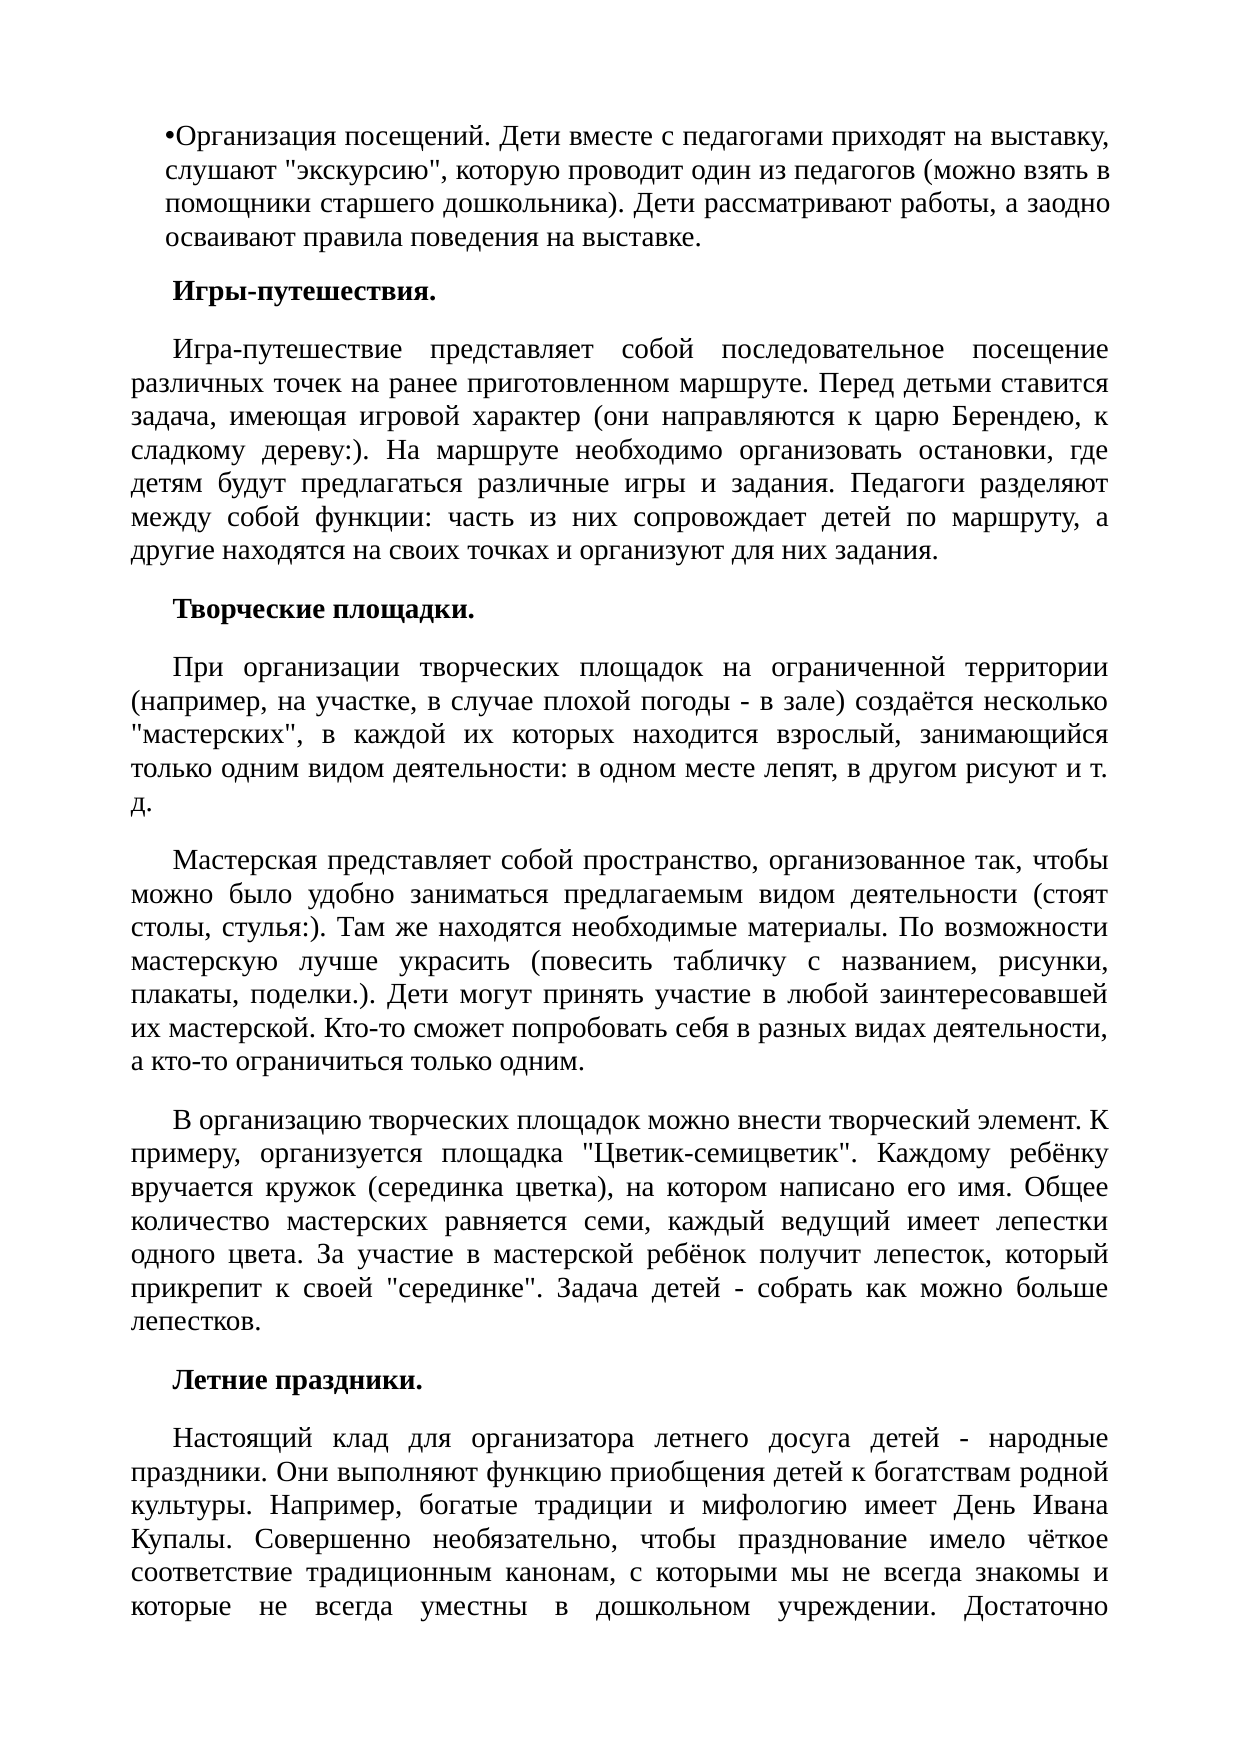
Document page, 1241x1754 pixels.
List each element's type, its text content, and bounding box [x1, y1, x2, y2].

list Организация посещений. Дети вместе с педагогами приходят на выставку, слушают "экскурсию", которую проводит один из педагогов (можно взять в помощники старшего дошкольника). Дети рассматривают работы, а заодно осваивают правила поведения на выставке. [118, 118, 1111, 252]
text Настоящий клад для организатора летнего досуга детей - народные праздники. Они выполняют функцию приобщения детей к богатствам родной культуры. Например, богатые традиции и мифологию имеет День Ивана Купалы. Совершенно необязательно, чтобы празднование имело чёткое соответствие традиционным канонам, с которыми мы не всегда знакомы и которые не всегда уместны в дошкольном учреждении. Достаточно [131, 1420, 1109, 1622]
text Игра-путешествие представляет собой последовательное посещение различных точек на ранее приготовленном маршруте. Перед детьми ставится задача, имеющая игровой характер (они направляются к царю Берендею, к сладкому дереву:). На маршруте необходимо организовать остановки, где детям будут предлагаться различные игры и задания. Педагоги разделяют между собой функции: часть из них сопровождает детей по маршруту, а другие находятся на своих точках и организуют для них задания. [131, 331, 1109, 566]
text При организации творческих площадок на ограниченной территории (например, на участке, в случае плохой погоды - в зале) создаётся несколько "мастерских", в каждой их которых находится взрослый, занимающийся только одним видом деятельности: в одном месте лепят, в другом рисуют и т. д. [131, 649, 1109, 817]
text Творческие площадки. [131, 591, 1109, 624]
text В организацию творческих площадок можно внести творческий элемент. К примеру, организуется площадка "Цветик-семицветик". Каждому ребёнку вручается кружок (серединка цветка), на котором написано его имя. Общее количество мастерских равняется семи, каждый ведущий имеет лепестки одного цвета. За участие в мастерской ребёнок получит лепесток, который прикрепит к своей "серединке". Задача детей - собрать как можно больше лепестков. [131, 1102, 1109, 1337]
text Игры-путешествия. [131, 273, 1109, 306]
text Мастерская представляет собой пространство, организованное так, чтобы можно было удобно заниматься предлагаемым видом деятельности (стоят столы, стулья:). Там же находятся необходимые материалы. По возможности мастерскую лучше украсить (повесить табличку с названием, рисунки, плакаты, поделки.). Дети могут принять участие в любой заинтересовавшей их мастерской. Кто-то сможет попробовать себя в разных видах деятельности, а кто-то ограничиться только одним. [131, 842, 1109, 1077]
text Летние праздники. [131, 1362, 1109, 1395]
